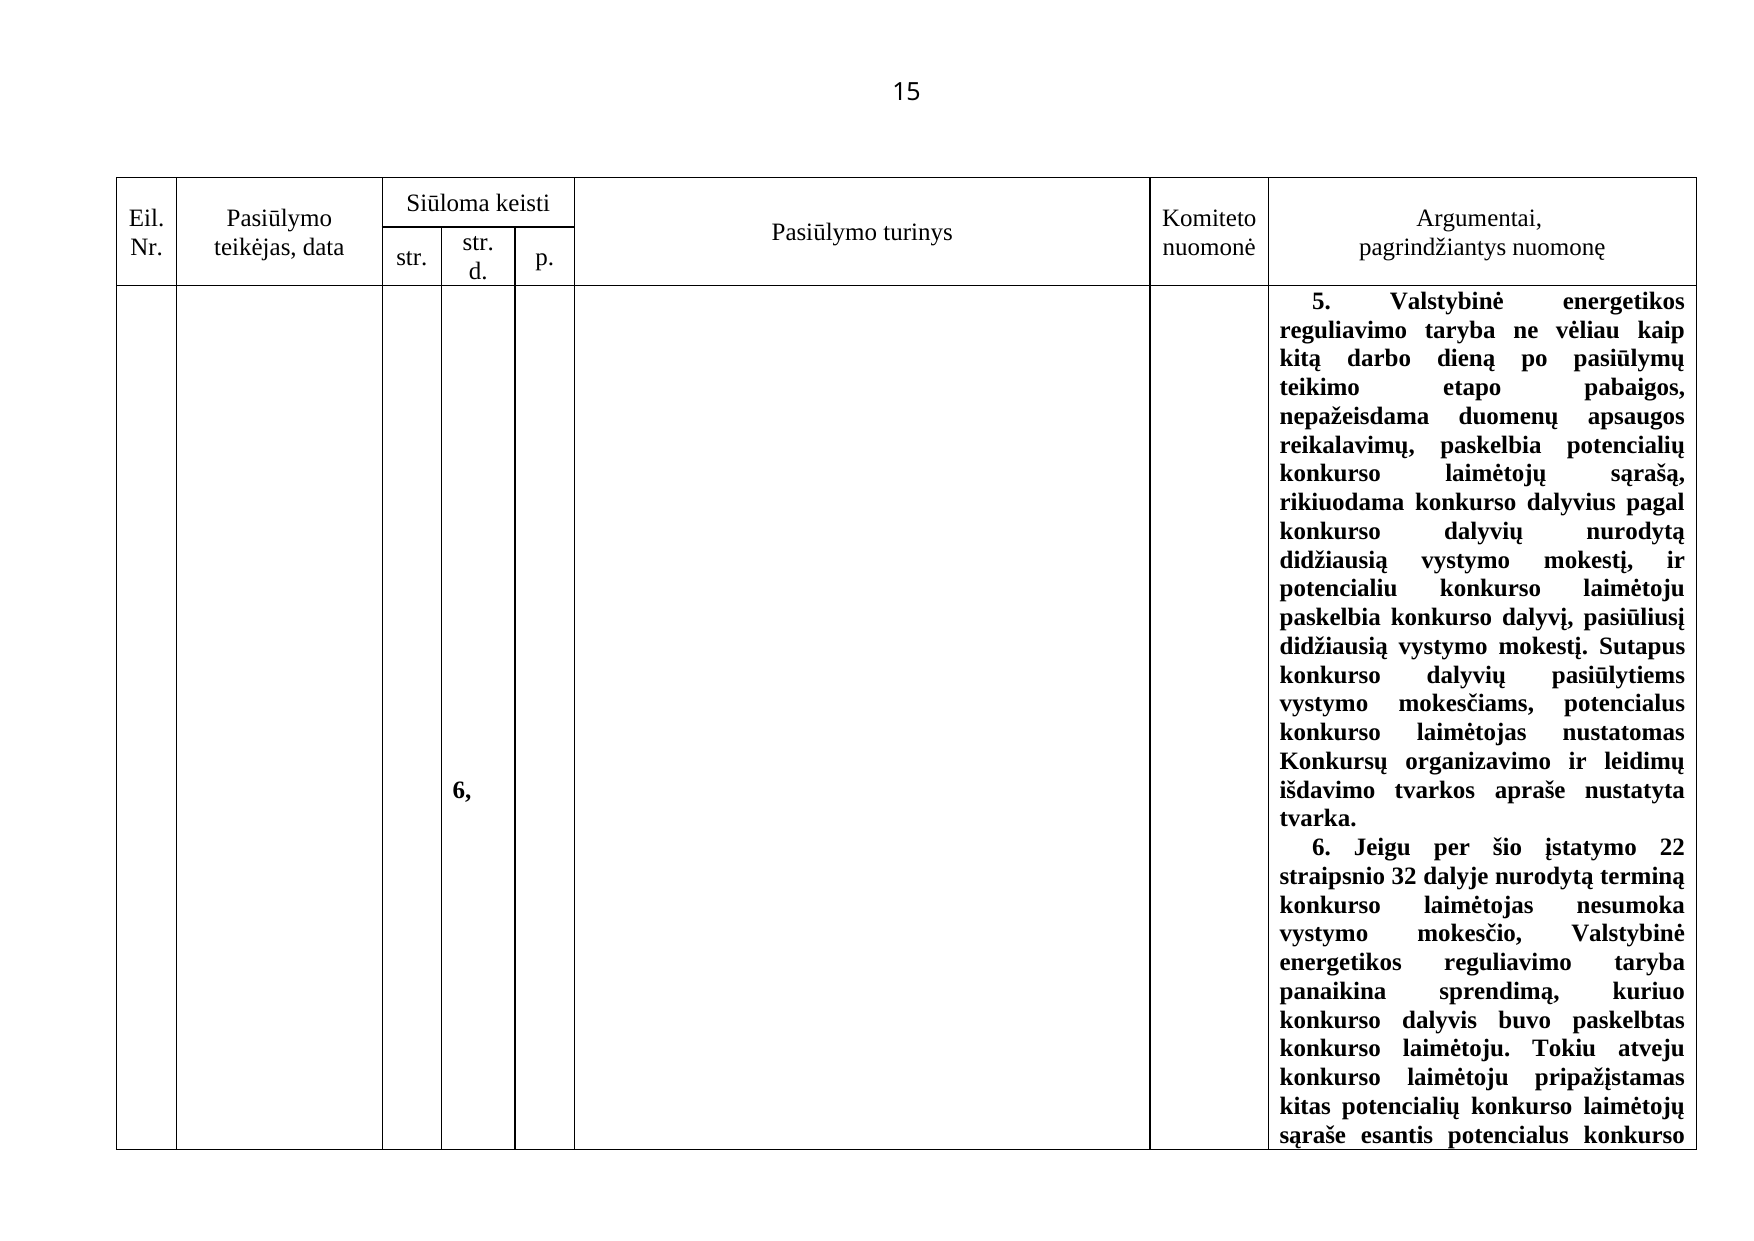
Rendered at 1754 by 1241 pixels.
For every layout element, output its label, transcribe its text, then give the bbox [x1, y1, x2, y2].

table_header Pasiūlymo turinys [575, 178, 1149, 285]
table_cell [575, 286, 1149, 1148]
table_header Pasiūlymo teikėjas, data [177, 178, 382, 285]
table_cell [177, 286, 382, 1148]
table_cell 6, [442, 286, 514, 1148]
table_cell str. [383, 228, 441, 285]
table_cell p. [516, 228, 574, 285]
table_cell [516, 286, 574, 1148]
table_header Argumentai, pagrindžiantys nuomonę [1269, 178, 1696, 285]
table_header Komiteto nuomonė [1151, 178, 1268, 285]
table_cell [117, 286, 176, 1148]
table_cell [1151, 286, 1268, 1148]
table_cell str. d. [442, 228, 514, 285]
table_cell 5. Valstybinė energetikos reguliavimo taryba ne vėliau kaip kitą darbo dieną po pasiūlymų teikimo etapo pabaigos, nepažeisdama duomenų apsaugos reikalavimų, paskelbia potencialių konkurso laimėtojų sąrašą, rikiuodama konkurso dalyvius pagal konkurso dalyvių nurodytą didžiausią vystymo mokestį, ir potencialiu konkurso laimėtoju paskelbia konkurso dalyvį, pasiūliusį didžiausią vystymo mokestį. Sutapus konkurso dalyvių pasiūlytiems vystymo mokesčiams, potencialus konkurso laimėtojas nustatomas Konkursų organizavimo ir leidimų išdavimo tvarkos apraše nustatyta tvarka. 6. Jeigu per šio įstatymo 22 straipsnio 32 dalyje nurodytą terminą konkurso laimėtojas nesumoka vystymo mokesčio, Valstybinė energetikos reguliavimo taryba panaikina sprendimą, kuriuo konkurso dalyvis buvo paskelbtas konkurso laimėtoju. Tokiu atveju konkurso laimėtoju pripažįstamas kitas potencialių konkurso laimėtojų sąraše esantis potencialus konkurso [1269, 286, 1696, 1148]
table_cell [383, 286, 441, 1148]
table_header Eil. Nr. [117, 178, 176, 285]
table_header Siūloma keisti [383, 178, 574, 226]
